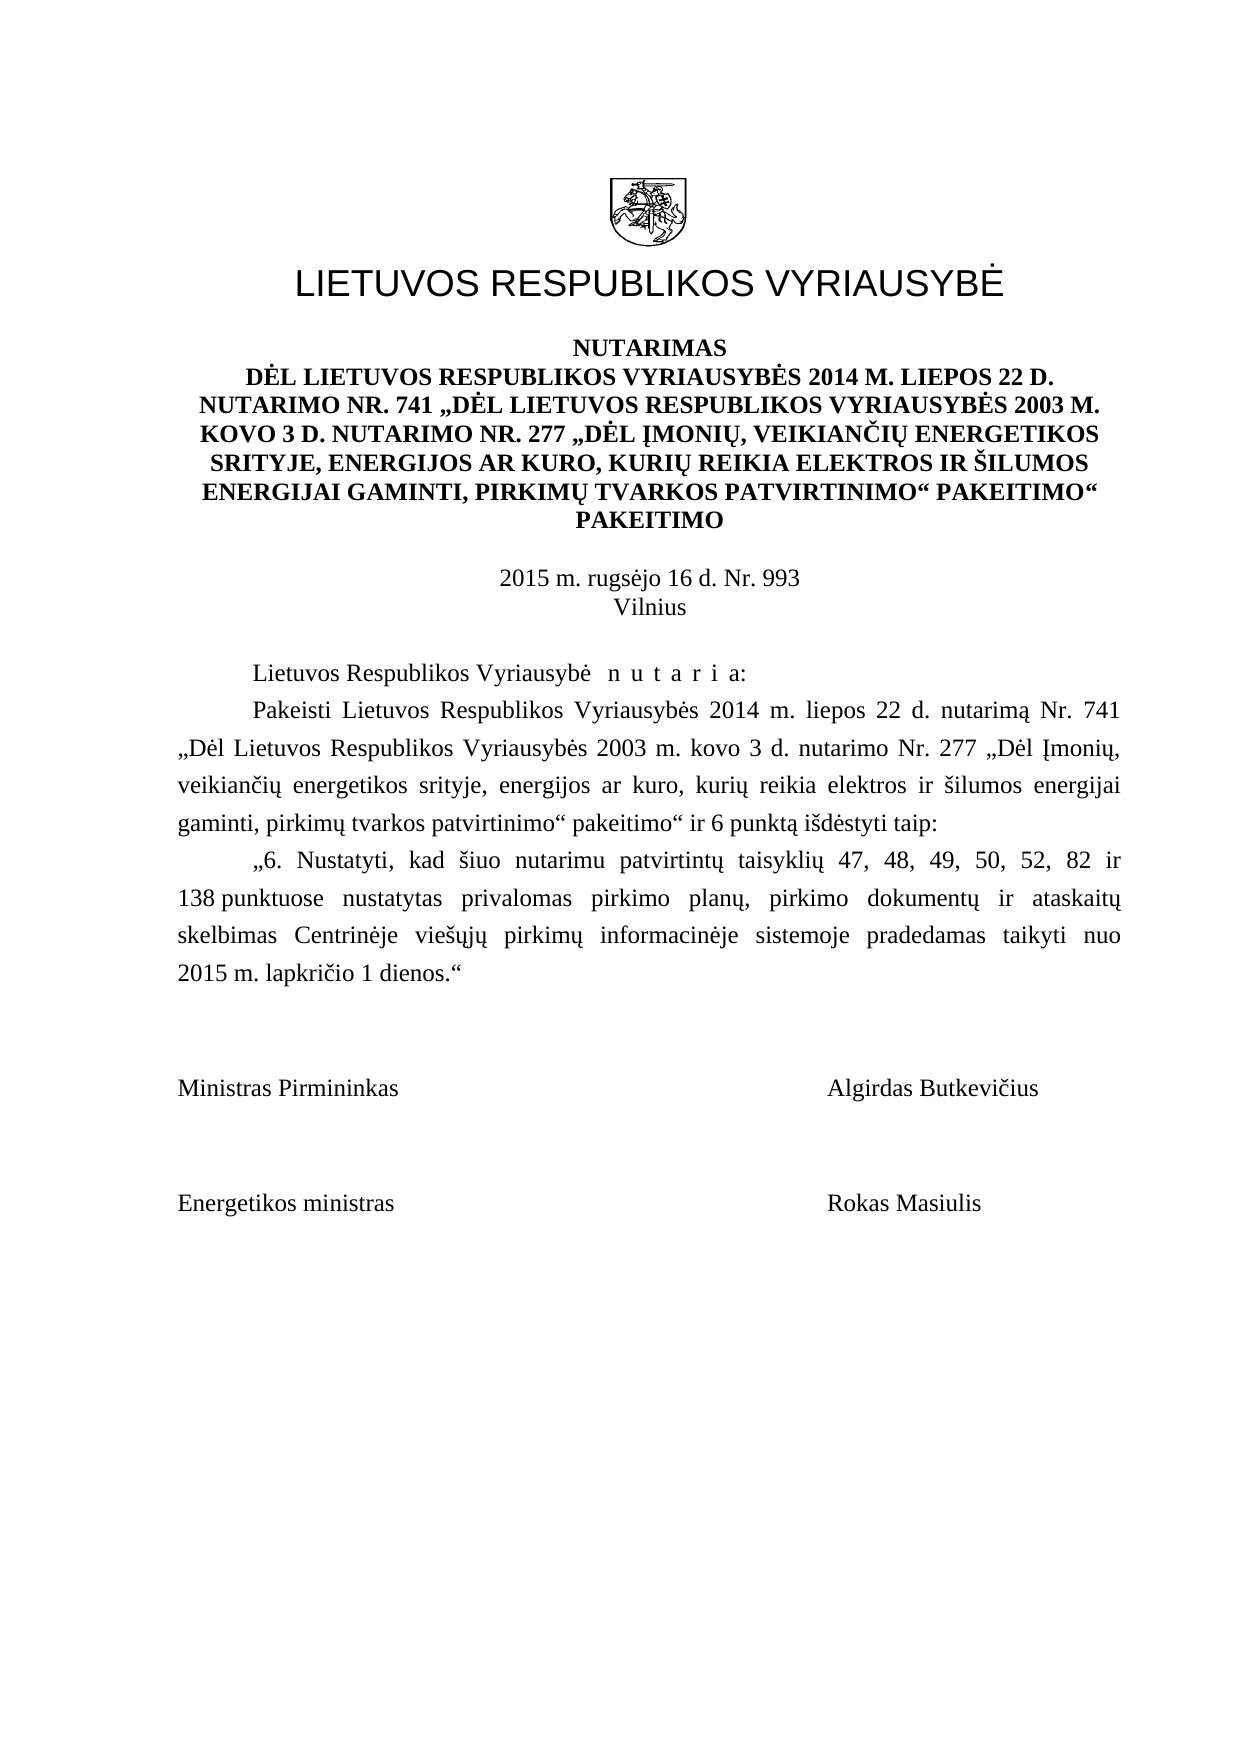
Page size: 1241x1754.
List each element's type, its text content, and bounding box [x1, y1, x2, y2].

text Ministras Pirmininkas Algirdas Butkevičius [177, 1073, 1122, 1102]
text nutarimas [177, 333, 1122, 362]
text Pakeisti Lietuvos Respublikos Vyriausybės 2014 m. liepos 22 d. nutarimą Nr. 741 „Dėl Lietuvos Respublikos Vyriausybės 2003 m. kovo 3 d. nutarimo Nr. 277 „Dėl Įmonių, veikiančių energetikos srityje, energijos ar kuro, kurių reikia elektros ir šilumos energijai gaminti, pirkimų tvarkos patvirtinimo“ pakeitimo“ ir 6 punktą išdėstyti taip: [177, 687, 1122, 837]
text Lietuvos Respublikos Vyriausybė nutaria: [177, 649, 1122, 687]
text 2015 m. rugsėjo 16 d. Nr. 993 Vilnius [177, 563, 1122, 620]
text „6. Nustatyti, kad šiuo nutarimu patvirtintų taisyklių 47, 48, 49, 50, 52, 82 ir 138 punktuose nustatytas privalomas pirkimo planų, pirkimo dokumentų ir ataskaitų skelbimas Centrinėje viešųjų pirkimų informacinėje sistemoje pradedamas taikyti nuo 2015 m. lapkričio 1 dienos.“ [177, 837, 1122, 987]
text Lietuvos Respublikos Vyriausybė [177, 261, 1122, 304]
text Energetikos ministras Rokas Masiulis [177, 1188, 1122, 1217]
text Dėl LIETUVOS RESPUBLIKOS VYRIAUSYBĖS 2014 M. liepos 22 D. NUTARIMO NR. 741 „Dėl Lietuvos Respublikos Vyriausybės 2003 m. kovo 3 d. nutarimo Nr. 277 „Dėl Įmonių, veikiančių energetikos srityje, energijos ar kuro, kurių reikia elektros ir šilumos energijai gaminti, pirkimų tvarkos patvirtinimo“ pakeitimo“ pakeitimo [177, 362, 1122, 534]
